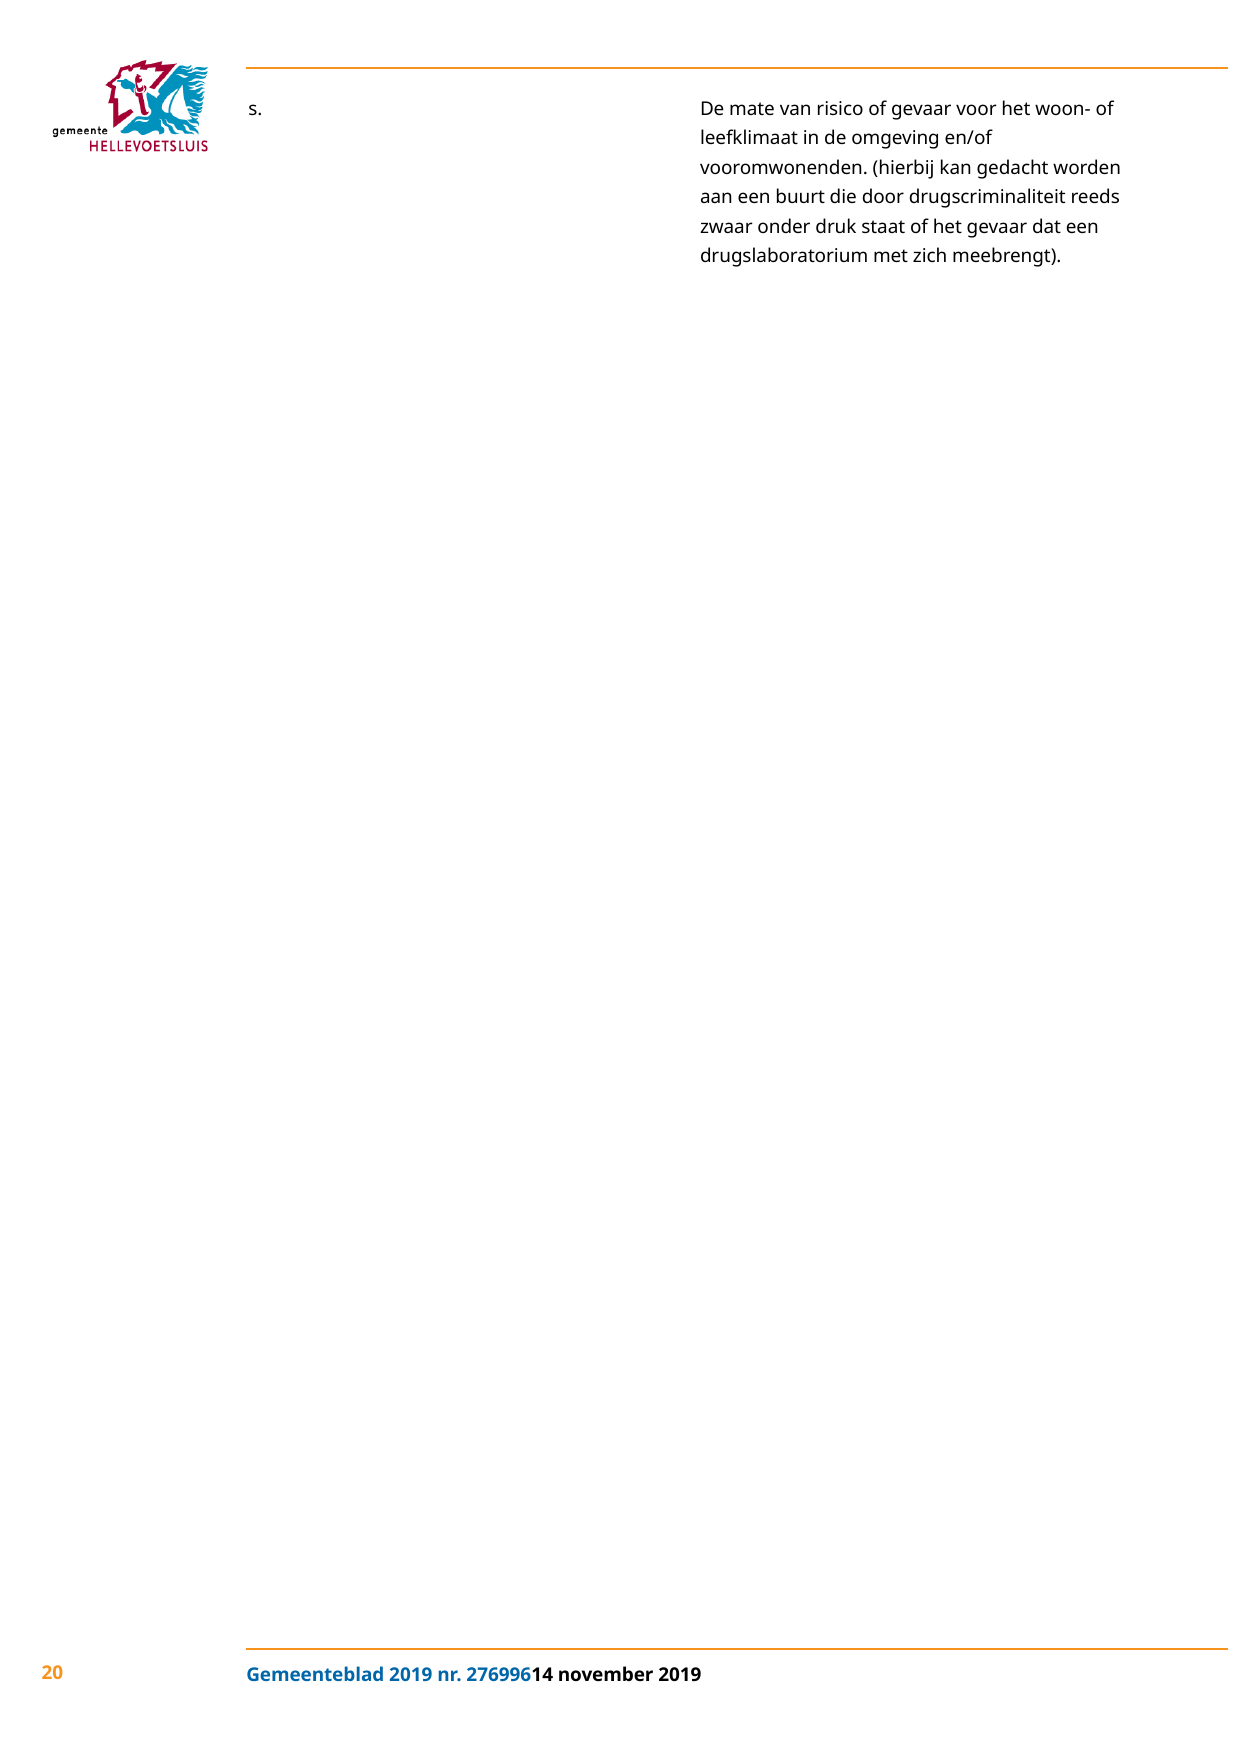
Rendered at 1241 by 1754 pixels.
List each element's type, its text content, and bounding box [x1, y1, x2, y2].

table_cell s. [248, 95, 700, 268]
picture [41, 47, 231, 172]
table_cell De mate van risico of gevaar voor het woon- of leefklimaat in de omgeving en/of vooromwonenden. (hierbij kan gedacht worden aan een buurt die door drugscriminaliteit reeds zwaar onder druk staat of het gevaar dat een drugslaboratorium met zich meebrengt). [700, 95, 1152, 268]
